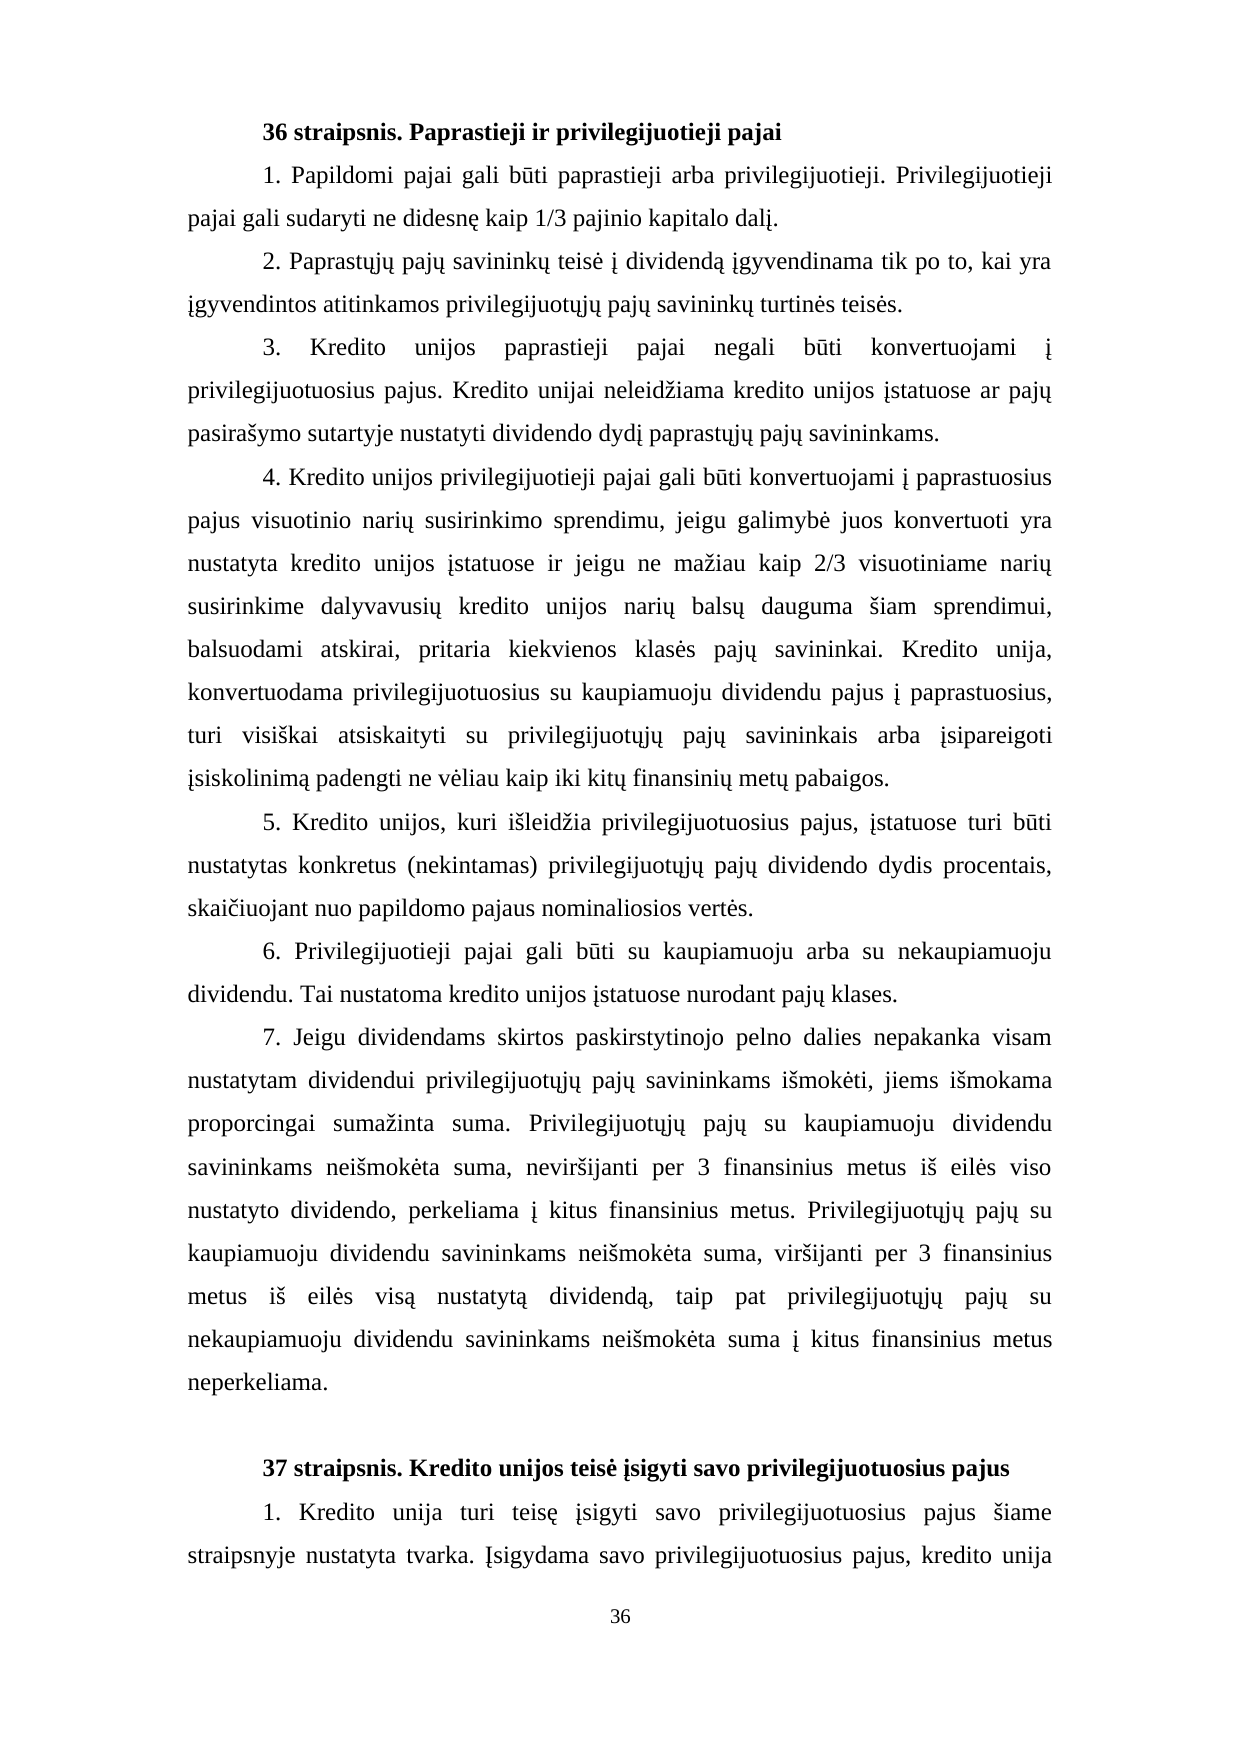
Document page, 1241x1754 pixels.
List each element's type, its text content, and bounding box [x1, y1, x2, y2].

text 2. Paprastųjų pajų savininkų teisė į dividendą įgyvendinama tik po to, kai yra įgyvendintos atitinkamos privilegijuotųjų pajų savininkų turtinės teisės. [187, 246, 1053, 318]
text 1. Kredito unija turi teisę įsigyti savo privilegijuotuosius pajus šiame straipsnyje nustatyta tvarka. Įsigydama savo privilegijuotuosius pajus, kredito unija [187, 1497, 1053, 1568]
text 5. Kredito unijos, kuri išleidžia privilegijuotuosius pajus, įstatuose turi būti nustatytas konkretus (nekintamas) privilegijuotųjų pajų dividendo dydis procentais, skaičiuojant nuo papildomo pajaus nominaliosios vertės. [187, 807, 1053, 922]
text 7. Jeigu dividendams skirtos paskirstytinojo pelno dalies nepakanka visam nustatytam dividendui privilegijuotųjų pajų savininkams išmokėti, jiems išmokama proporcingai sumažinta suma. Privilegijuotųjų pajų su kaupiamuoju dividendu savininkams neišmokėta suma, neviršijanti per 3 finansinius metus iš eilės viso nustatyto dividendo, perkeliama į kitus finansinius metus. Privilegijuotųjų pajų su kaupiamuoju dividendu savininkams neišmokėta suma, viršijanti per 3 finansinius metus iš eilės visą nustatytą dividendą, taip pat privilegijuotųjų pajų su nekaupiamuoju dividendu savininkams neišmokėta suma į kitus finansinius metus neperkeliama. [187, 1022, 1053, 1396]
text 37 straipsnis. Kredito unijos teisė įsigyti savo privilegijuotuosius pajus [187, 1453, 1053, 1482]
text 6. Privilegijuotieji pajai gali būti su kaupiamuoju arba su nekaupiamuoju dividendu. Tai nustatoma kredito unijos įstatuose nurodant pajų klases. [187, 936, 1053, 1008]
text 1. Papildomi pajai gali būti paprastieji arba privilegijuotieji. Privilegijuotieji pajai gali sudaryti ne didesnę kaip 1/3 pajinio kapitalo dalį. [187, 160, 1053, 232]
text 36 straipsnis. Paprastieji ir privilegijuotieji pajai [187, 117, 1053, 145]
text 3. Kredito unijos paprastieji pajai negali būti konvertuojami į privilegijuotuosius pajus. Kredito unijai neleidžiama kredito unijos įstatuose ar pajų pasirašymo sutartyje nustatyti dividendo dydį paprastųjų pajų savininkams. [187, 332, 1053, 447]
text 4. Kredito unijos privilegijuotieji pajai gali būti konvertuojami į paprastuosius pajus visuotinio narių susirinkimo sprendimu, jeigu galimybė juos konvertuoti yra nustatyta kredito unijos įstatuose ir jeigu ne mažiau kaip 2/3 visuotiniame narių susirinkime dalyvavusių kredito unijos narių balsų dauguma šiam sprendimui, balsuodami atskirai, pritaria kiekvienos klasės pajų savininkai. Kredito unija, konvertuodama privilegijuotuosius su kaupiamuoju dividendu pajus į paprastuosius, turi visiškai atsiskaityti su privilegijuotųjų pajų savininkais arba įsipareigoti įsiskolinimą padengti ne vėliau kaip iki kitų finansinių metų pabaigos. [187, 462, 1053, 792]
